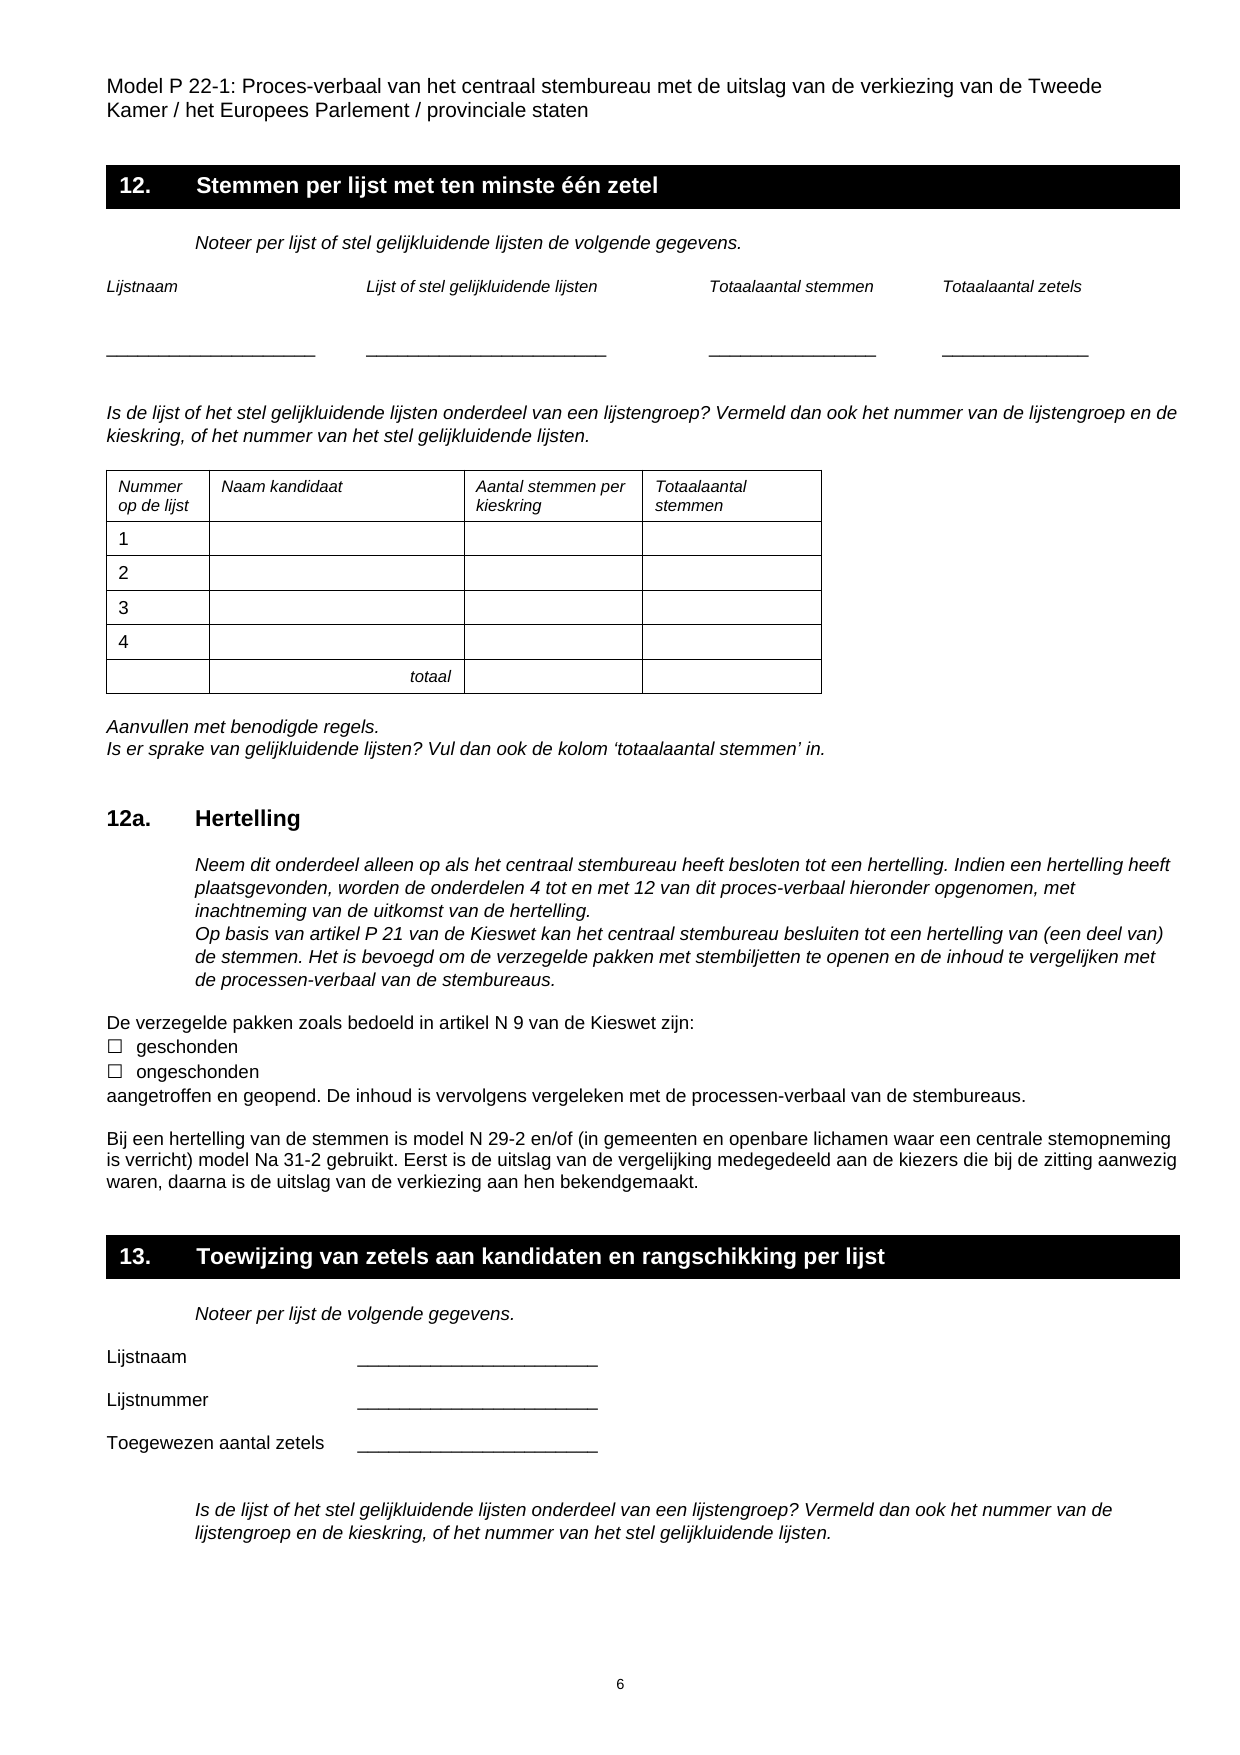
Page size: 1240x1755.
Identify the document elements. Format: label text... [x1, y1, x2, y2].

text Aanvullen met benodigde regels. [106, 716, 1181, 737]
text Lijstnummer _______________________ [106, 1388, 1181, 1410]
table_header Toewijzing van zetels aan kandidaten en rangschikking per lijst [107, 1236, 1179, 1278]
table_cell totaal [210, 660, 464, 693]
text ☐ geschonden [106, 1033, 1181, 1059]
table_cell [643, 625, 821, 659]
table_header Aantal stemmen per kieskring [465, 471, 642, 521]
text aangetroffen en geopend. De inhoud is vervolgens vergeleken met de processen-verbaal van de stembureaus. [106, 1084, 1181, 1106]
table_cell 4 [107, 625, 209, 659]
text Lijstnaam _______________________ [106, 1345, 1181, 1367]
table_cell [210, 625, 464, 659]
table_cell [107, 660, 209, 693]
table_cell [643, 522, 821, 555]
text Op basis van artikel P 21 van de Kieswet kan het centraal stembureau besluiten tot een hertelling van (een deel van) de stemmen. Het is bevoegd om de verzegelde pakken met stembiljetten te openen en de inhoud te vergelijken met de processen-verbaal van de stembureaus. [195, 921, 1181, 990]
text Is de lijst of het stel gelijkluidende lijsten onderdeel van een lijstengroep? Vermeld dan ook het nummer van de lijstengroep en de kieskring, of het nummer van het stel gelijkluidende lijsten. [106, 401, 1181, 447]
text Is de lijst of het stel gelijkluidende lijsten onderdeel van een lijstengroep? Vermeld dan ook het nummer van de lijstengroep en de kieskring, of het nummer van het stel gelijkluidende lijsten. [195, 1498, 1181, 1543]
text Lijstnaam Lijst of stel gelijkluidende lijsten Totaalaantal stemmen Totaalaantal zetels [106, 275, 1181, 297]
table_cell [643, 591, 821, 624]
text Bij een hertelling van de stemmen is model N 29-2 en/of (in gemeenten en openbare lichamen waar een centrale stemopneming is verricht) model Na 31-2 gebruikt. Eerst is de uitslag van de vergelijking medegedeeld aan de kiezers die bij de zitting aanwezig waren, daarna is de uitslag van de verkiezing aan hen bekendgemaakt. [106, 1127, 1181, 1192]
table_cell [465, 591, 642, 624]
table_header Naam kandidaat [210, 471, 464, 521]
text De verzegelde pakken zoals bedoeld in artikel N 9 van de Kieswet zijn: [106, 1012, 1181, 1033]
table_cell 1 [107, 522, 209, 555]
text Noteer per lijst de volgende gegevens. [195, 1301, 1181, 1324]
table_cell [465, 522, 642, 555]
text 12a. Hertelling [106, 802, 1181, 831]
table_cell [465, 660, 642, 693]
table_cell [210, 556, 464, 590]
table_cell [465, 556, 642, 590]
table_cell [210, 591, 464, 624]
text ☐ ongeschonden [106, 1059, 1181, 1084]
text Neem dit onderdeel alleen op als het centraal stembureau heeft besloten tot een hertelling. Indien een hertelling heeft plaatsgevonden, worden de onderdelen 4 tot en met 12 van dit proces-verbaal hieronder opgenomen, met inachtneming van de uitkomst van de hertelling. [195, 853, 1181, 921]
table_cell 2 [107, 556, 209, 590]
text Toegewezen aantal zetels _______________________ [106, 1432, 1181, 1453]
table_cell 3 [107, 591, 209, 624]
table_cell [465, 625, 642, 659]
table_header Nummer op de lijst [107, 471, 209, 521]
text Noteer per lijst of stel gelijkluidende lijsten de volgende gegevens. [195, 231, 1181, 253]
text Is er sprake van gelijkluidende lijsten? Vul dan ook de kolom ‘totaalaantal stemmen’ in. [106, 737, 1181, 759]
table_header Stemmen per lijst met ten minste één zetel [107, 166, 1179, 208]
table_cell [210, 522, 464, 555]
table_header Totaalaantal stemmen [643, 471, 821, 521]
table_cell [643, 556, 821, 590]
table_cell [643, 660, 821, 693]
text ____________________ _______________________ ________________ ______________ [106, 336, 1181, 358]
